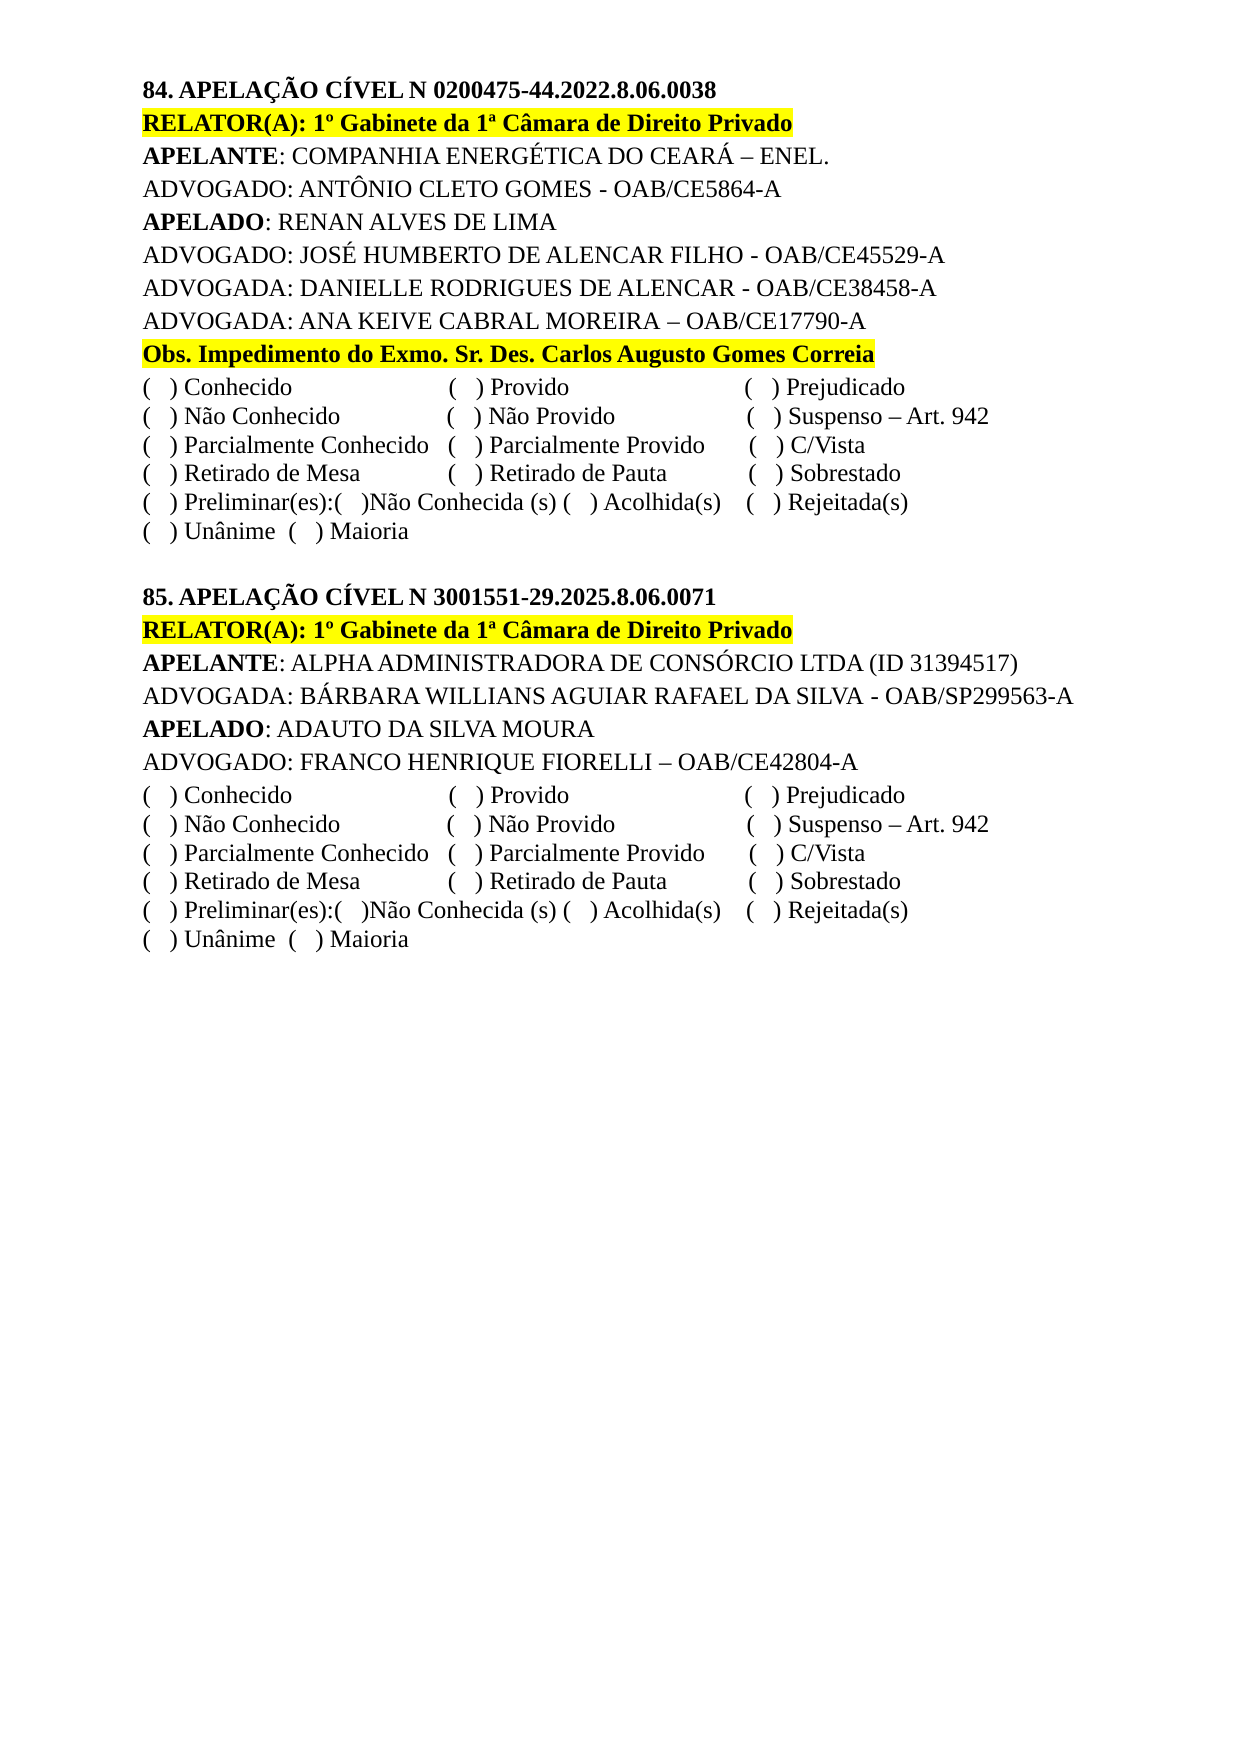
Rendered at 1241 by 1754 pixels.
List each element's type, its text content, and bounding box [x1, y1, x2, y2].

text ( ) Preliminar(es):( )Não Conhecida (s) ( ) Acolhida(s) ( ) Rejeitada(s) [142, 895, 1158, 924]
text ( ) Conhecido ( ) Provido ( ) Prejudicado [142, 372, 1141, 401]
text ( ) Unânime ( ) Maioria 85. APELAÇÃO CÍVEL N 3001551-29.2025.8.06.0071 RELATOR(A): 1º Gabinete da 1ª Câmara de Direito Privado APELANTE: ALPHA ADMINISTRADORA DE CONSÓRCIO LTDA (ID 31394517) ADVOGADA: BÁRBARA WILLIANS AGUIAR RAFAEL DA SILVA - OAB/SP299563-A APELADO: ADAUTO DA SILVA MOURA ADVOGADO: FRANCO HENRIQUE FIORELLI – OAB/CE42804-A [142, 516, 1141, 776]
text ( ) Conhecido ( ) Provido ( ) Prejudicado [142, 780, 1141, 809]
text Obs. Impedimento do Exmo. Sr. Des. Carlos Augusto Gomes Correia [142, 339, 1141, 368]
text ( ) Não Conhecido ( ) Não Provido ( ) Suspenso – Art. 942 [142, 401, 1158, 430]
text ( ) Unânime ( ) Maioria [142, 924, 1141, 1019]
text ( ) Retirado de Mesa ( ) Retirado de Pauta ( ) Sobrestado [142, 866, 1158, 895]
text ( ) Preliminar(es):( )Não Conhecida (s) ( ) Acolhida(s) ( ) Rejeitada(s) [142, 487, 1158, 516]
text ( ) Parcialmente Conhecido ( ) Parcialmente Provido ( ) C/Vista [142, 838, 1158, 866]
text ( ) Não Conhecido ( ) Não Provido ( ) Suspenso – Art. 942 [142, 809, 1158, 838]
text ( ) Parcialmente Conhecido ( ) Parcialmente Provido ( ) C/Vista [142, 430, 1158, 458]
text ( ) Retirado de Mesa ( ) Retirado de Pauta ( ) Sobrestado [142, 458, 1158, 487]
text 84. APELAÇÃO CÍVEL N 0200475-44.2022.8.06.0038 RELATOR(A): 1º Gabinete da 1ª Câmara de Direito Privado APELANTE: COMPANHIA ENERGÉTICA DO CEARÁ – ENEL. ADVOGADO: ANTÔNIO CLETO GOMES - OAB/CE5864-A APELADO: RENAN ALVES DE LIMA ADVOGADO: JOSÉ HUMBERTO DE ALENCAR FILHO - OAB/CE45529-A ADVOGADA: DANIELLE RODRIGUES DE ALENCAR - OAB/CE38458-A ADVOGADA: ANA KEIVE CABRAL MOREIRA – OAB/CE17790-A [142, 75, 1141, 335]
